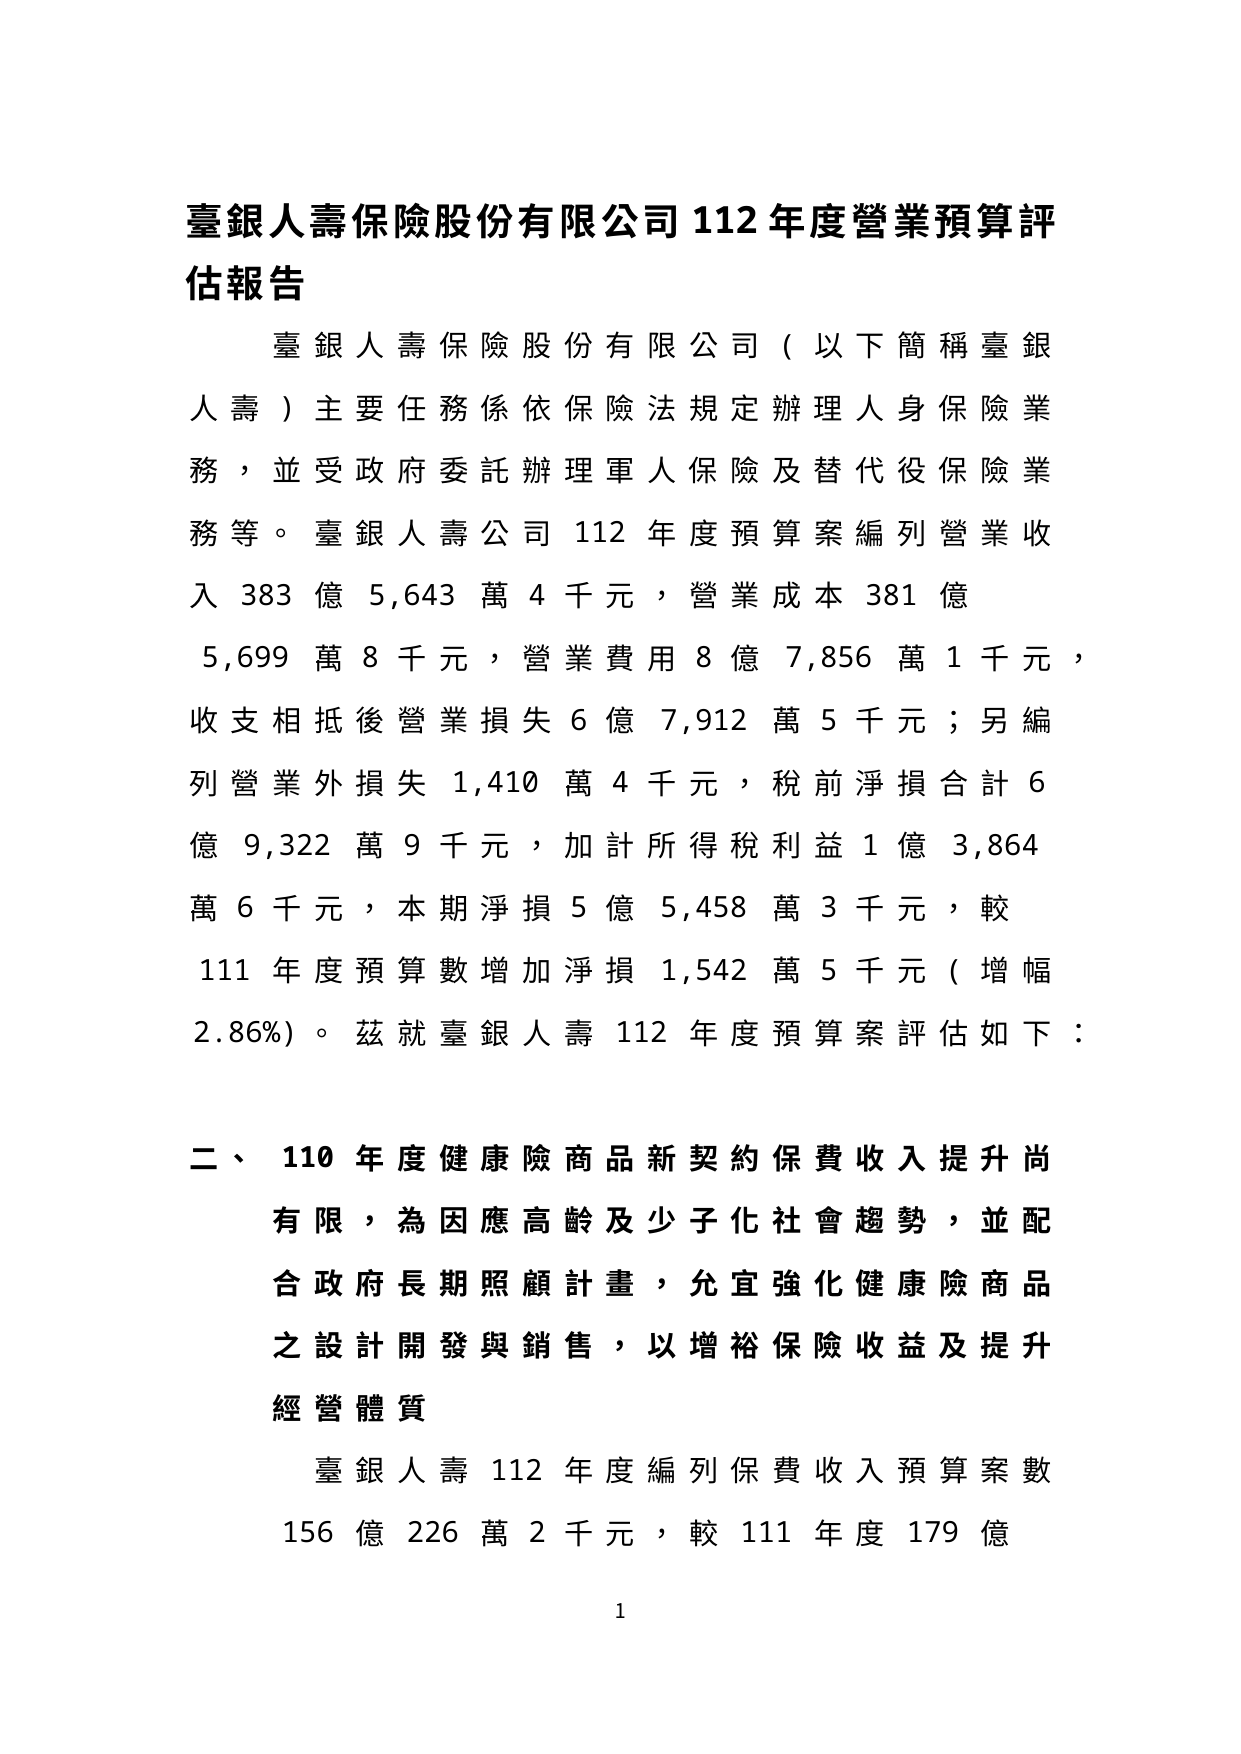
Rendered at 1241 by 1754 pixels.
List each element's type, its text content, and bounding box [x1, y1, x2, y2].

text 臺銀人壽保險股份有限公司112年度營業預算評估報告 [183, 177, 1058, 302]
text 臺銀人壽保險股份有限公司(以下簡稱臺銀人壽)主要任務係依保險法規定辦理人身保險業務，並受政府委託辦理軍人保險及替代役保險業務等。臺銀人壽公司112年度預算案編列營業收入383億5,643萬4千元，營業成本381億5,699萬8千元，營業費用8億7,856萬1千元，收支相抵後營業損失6億7,912萬5千元；另編列營業外損失1,410萬4千元，稅前淨損合計6億9,322萬9千元，加計所得稅利益1億3,864萬6千元，本期淨損5億5,458萬3千元，較111年度預算數增加淨損1,542萬5千元(增幅2.86%)。茲就臺銀人壽112年度預算案評估如下： [183, 302, 1058, 1052]
text 二、110年度健康險商品新契約保費收入提升尚有限，為因應高齡及少子化社會趨勢，並配合政府長期照顧計畫，允宜強化健康險商品之設計開發與銷售，以增裕保險收益及提升經營體質 [183, 1115, 1058, 1427]
text 臺銀人壽112年度編列保費收入預算案數156億226萬2千元，較111年度179億1,593萬3千元，減少12.91%，其中初年度(新契約)保費收入預算案數編列40億元，較111年度預算數減少3億元(減幅6.98%)；續年度 (續期)保費收入預算案數編列116億226萬2千元，較111年度預算數減少20億1,367萬1千元(減幅14.79%)。經查： [242, 1427, 1058, 1552]
